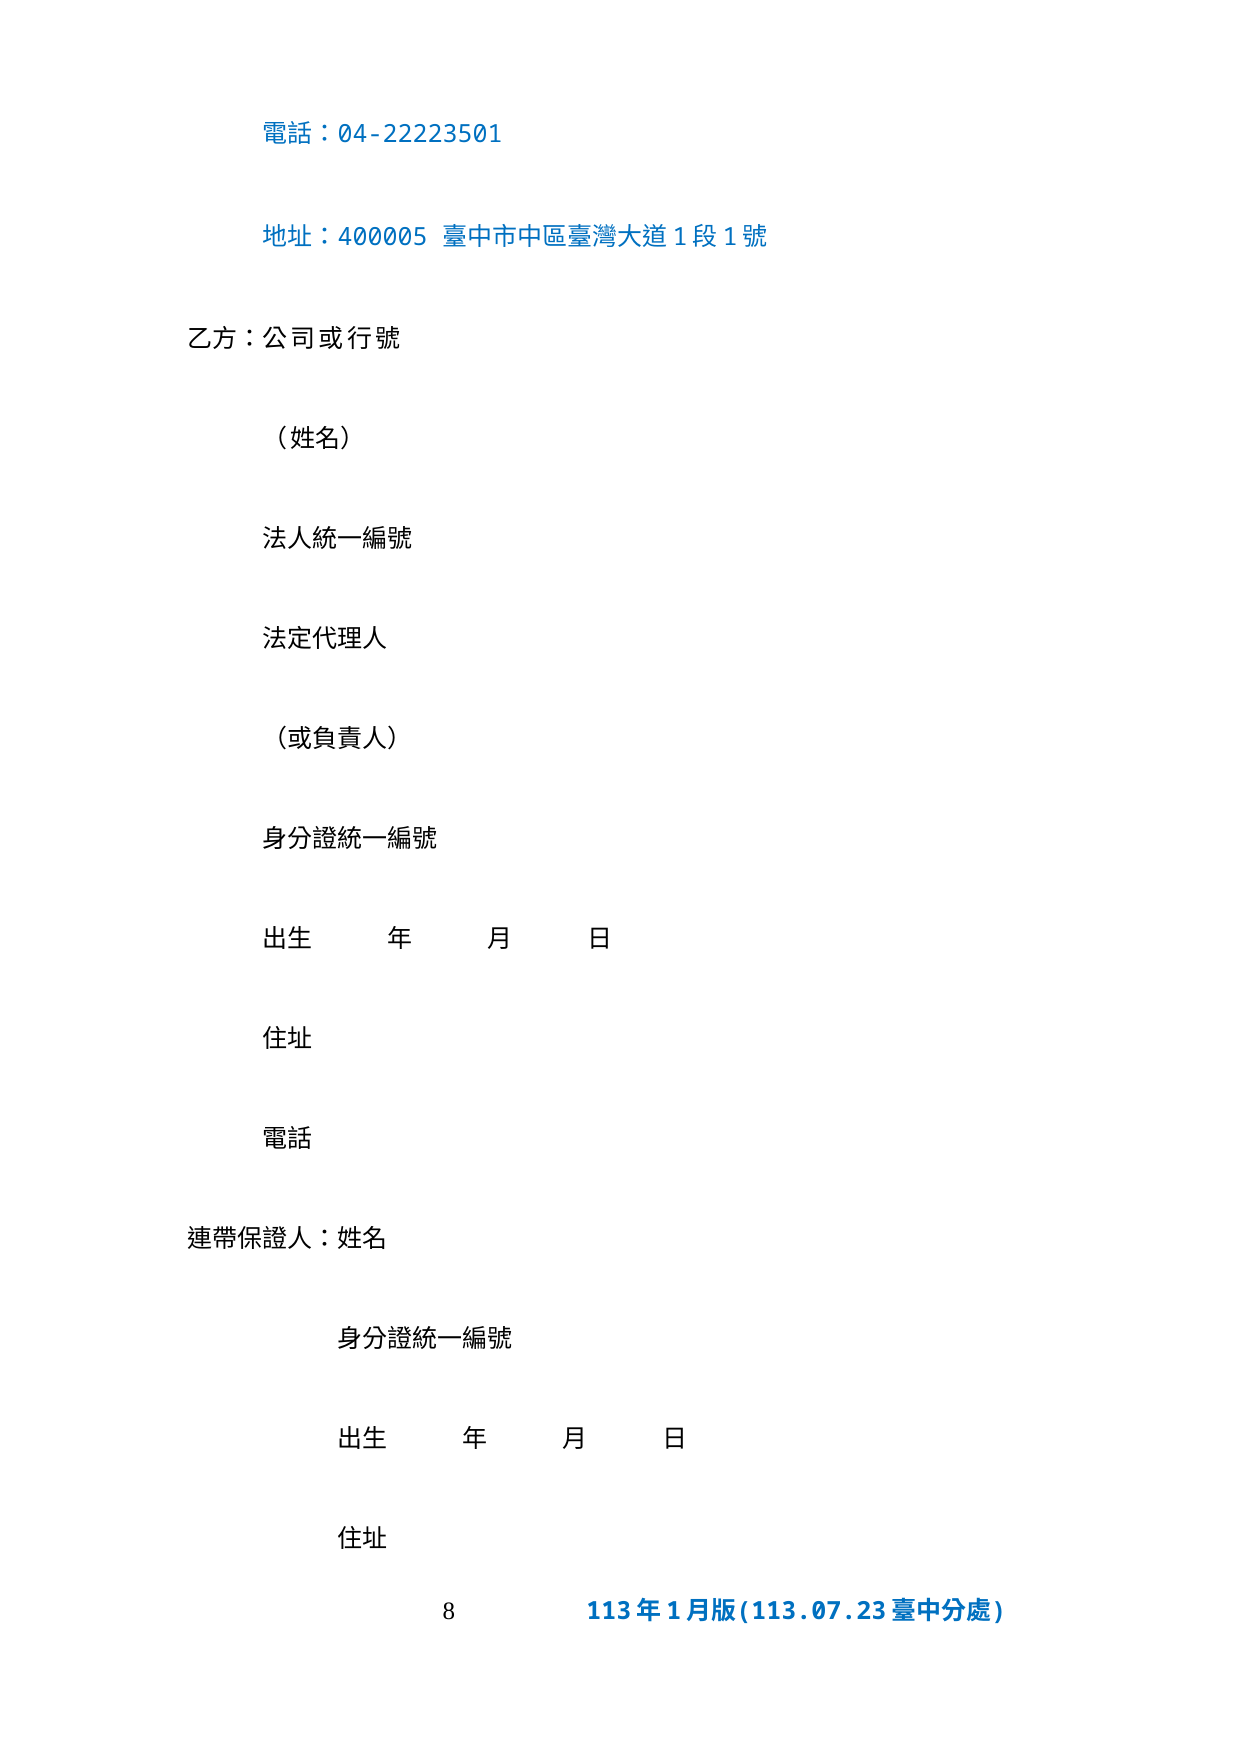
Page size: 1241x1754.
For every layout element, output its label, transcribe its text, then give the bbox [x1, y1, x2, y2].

text 出生 年 月 日 [262, 895, 1048, 957]
text 乙方：公司或行號 [187, 295, 1048, 357]
text 地址：400005 臺中市中區臺灣大道1段1號 [262, 193, 1048, 256]
text 身分證統一編號 [337, 1295, 1048, 1357]
text 出生 年 月 日 [337, 1395, 1048, 1457]
text 法人統一編號 [262, 495, 1048, 557]
text （或負責人） [262, 695, 1048, 757]
text （姓名） [262, 395, 1048, 457]
text 住址 [337, 1495, 1048, 1557]
text 電話 [262, 1095, 1048, 1157]
text 電話：04-22223501 [262, 89, 1048, 152]
text 住址 [262, 995, 1048, 1057]
text 身分證統一編號 [262, 795, 1048, 857]
text 法定代理人 [262, 595, 1048, 657]
text 連帶保證人：姓名 [187, 1195, 1048, 1257]
